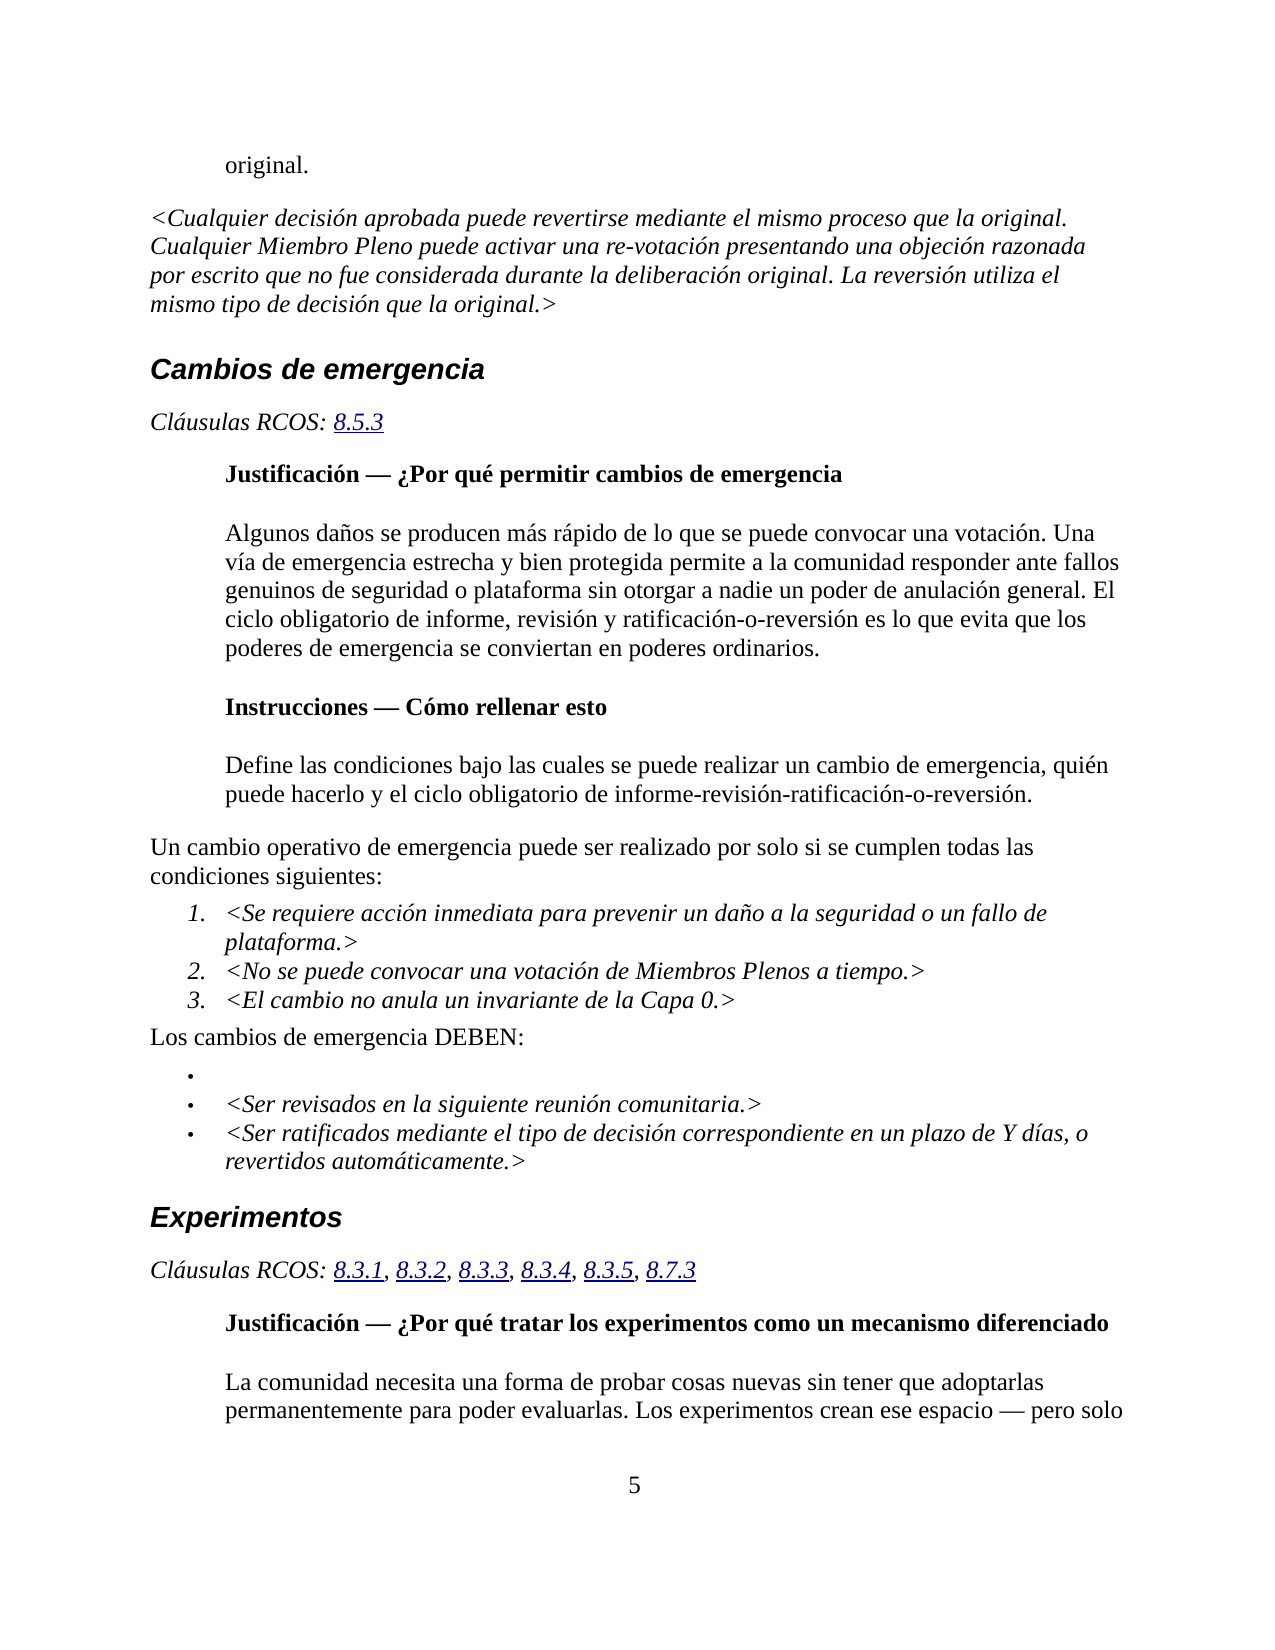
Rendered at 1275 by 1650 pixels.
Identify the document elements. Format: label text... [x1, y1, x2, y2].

text Define las condiciones bajo las cuales se puede realizar un cambio de emergencia, quién puede hacerlo y el ciclo obligatorio de informe-revisión-ratificación-o-reversión. [225, 751, 1125, 808]
list <Ser ratificados mediante el tipo de decisión correspondiente en un plazo de Y días, o revertidos automáticamente.> [187, 1118, 1125, 1175]
text Justificación — ¿Por qué permitir cambios de emergencia [225, 459, 1125, 488]
text Algunos daños se producen más rápido de lo que se puede convocar una votación. Una vía de emergencia estrecha y bien protegida permite a la comunidad responder ante fallos genuinos de seguridad o plataforma sin otorgar a nadie un poder de anulación general. El ciclo obligatorio de informe, revisión y ratificación-o-reversión es lo que evita que los poderes de emergencia se conviertan en poderes ordinarios. [225, 518, 1125, 662]
subtitle Cambios de emergencia [150, 352, 1125, 385]
list <El cambio no anula un invariante de la Capa 0.> [187, 985, 1125, 1013]
text original. [225, 150, 1125, 179]
subtitle Experimentos [150, 1200, 1125, 1234]
text Cláusulas RCOS: 8.5.3 [150, 407, 1125, 435]
text Justificación — ¿Por qué tratar los experimentos como un mecanismo diferenciado [225, 1308, 1125, 1337]
text La comunidad necesita una forma de probar cosas nuevas sin tener que adoptarlas permanentemente para poder evaluarlas. Los experimentos crean ese espacio — pero solo [225, 1367, 1125, 1424]
text Los cambios de emergencia DEBEN: [150, 1022, 1125, 1051]
list <Ser revisados en la siguiente reunión comunitaria.> [187, 1089, 1125, 1118]
list <No se puede convocar una votación de Miembros Plenos a tiempo.> [187, 956, 1125, 985]
text Cláusulas RCOS: 8.3.1, 8.3.2, 8.3.3, 8.3.4, 8.3.5, 8.7.3 [150, 1255, 1125, 1284]
list <Se requiere acción inmediata para prevenir un daño a la seguridad o un fallo de plataforma.> [187, 898, 1125, 956]
text Un cambio operativo de emergencia puede ser realizado por solo si se cumplen todas las condiciones siguientes: [150, 832, 1125, 889]
text Instrucciones — Cómo rellenar esto [225, 692, 1125, 721]
text <Cualquier decisión aprobada puede revertirse mediante el mismo proceso que la original. Cualquier Miembro Pleno puede activar una re-votación presentando una objeción razonada por escrito que no fue considerada durante la deliberación original. La reversión utiliza el mismo tipo de decisión que la original.> [150, 203, 1125, 318]
